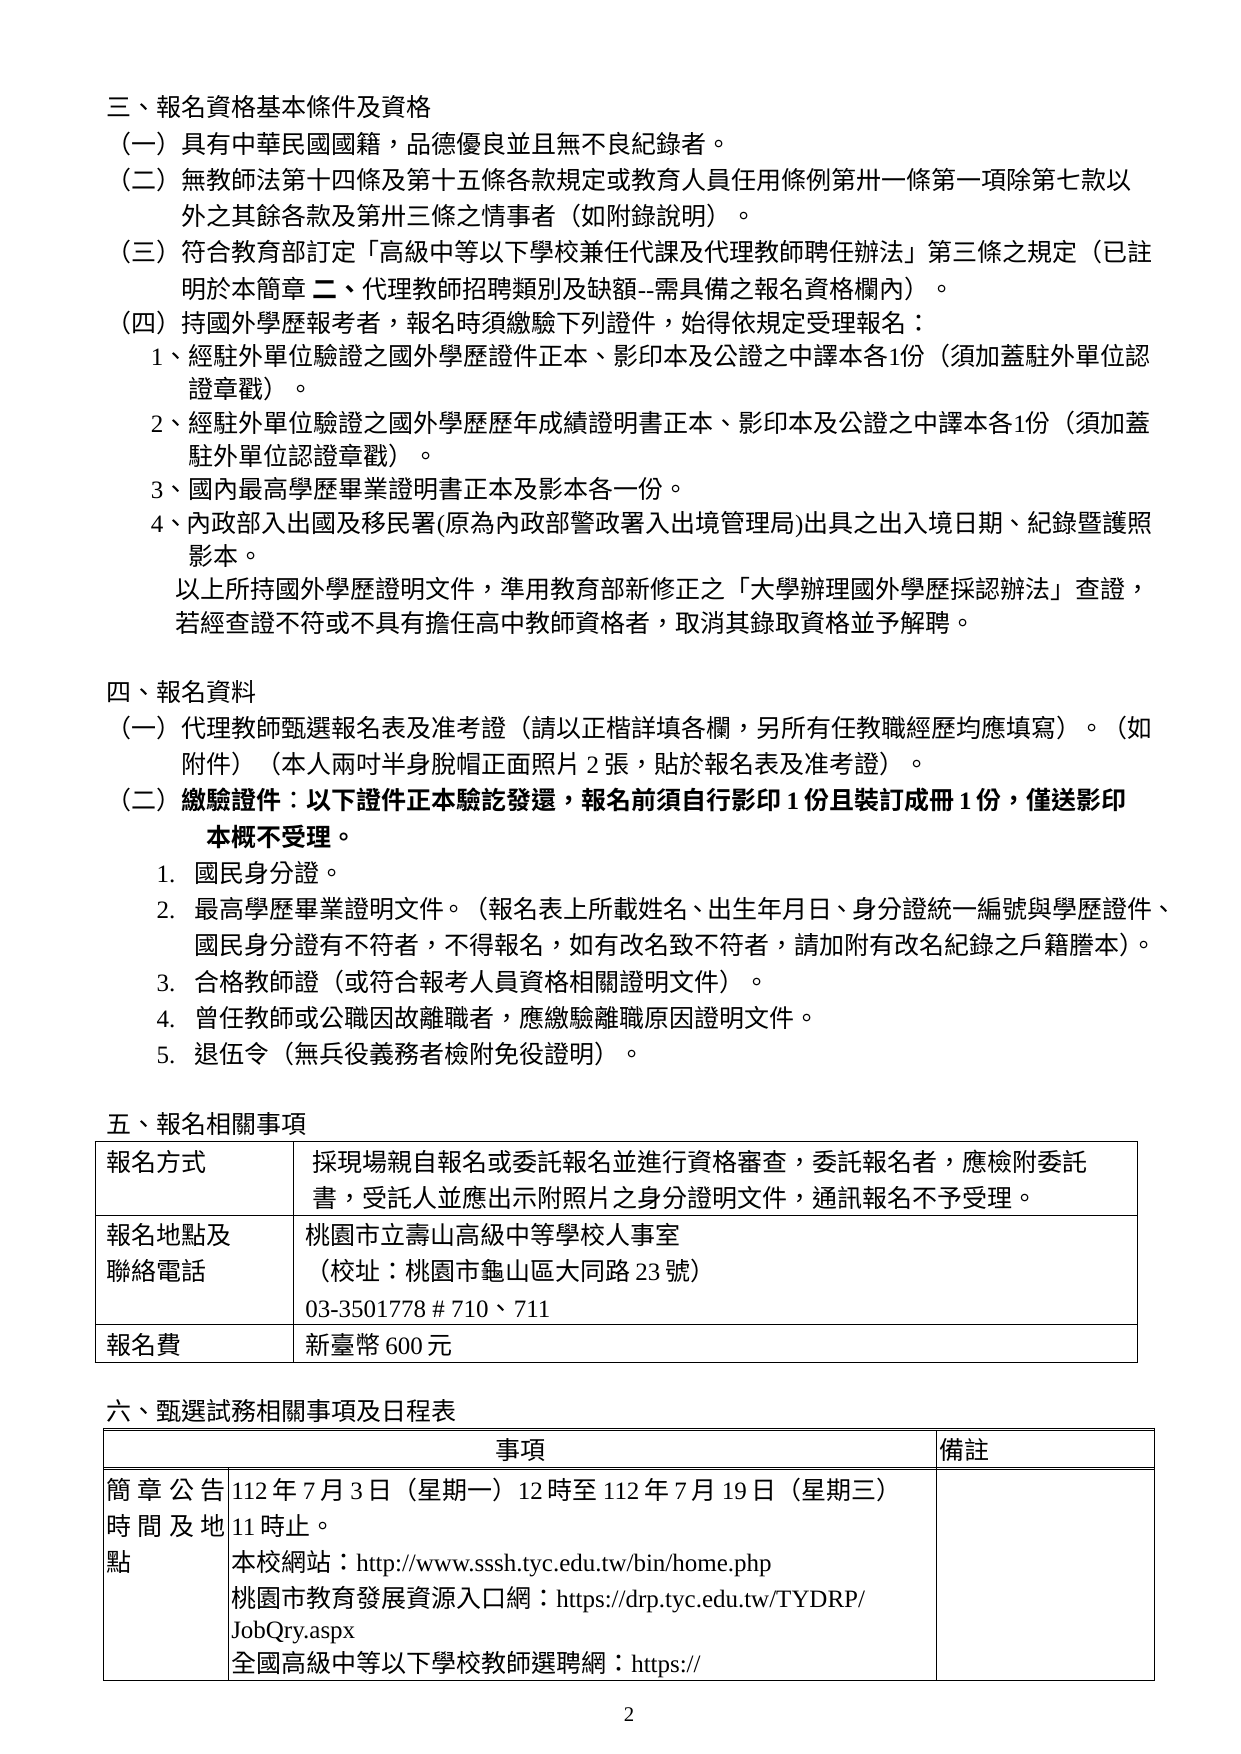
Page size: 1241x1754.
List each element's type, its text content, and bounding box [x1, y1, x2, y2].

text （一）代理教師甄選報名表及准考證（請以正楷詳填各欄，另所有任教職經歷均應填寫）。（如附件）（本人兩吋半身脫帽正面照片2張，貼於報名表及准考證）。 [106, 708, 1152, 781]
text （一）具有中華民國國籍，品德優良並且無不良紀錄者。 [106, 124, 1152, 160]
text 2、經駐外單位驗證之國外學歷歷年成績證明書正本、影印本及公證之中譯本各1份（須加蓋駐外單位認證章戳）。 [151, 405, 1152, 472]
table_header 採現場親自報名或委託報名並進行資格審查，委託報名者，應檢附委託書，受託人並應出示附照片之身分證明文件，通訊報名不予受理。 [294, 1142, 1137, 1214]
table_cell 報名費 [96, 1325, 293, 1362]
table_cell 112年7月3日（星期一）12時至112年7月19日（星期三） 11時止。 本校網站：http://www.sssh.tyc.edu.tw/bin/home.php 桃園市教育發展資源入口網：https://drp.tyc.edu.tw/TYDRP/JobQry.aspx 全國高級中等以下學校教師選聘網：https:// [229, 1470, 936, 1680]
text 六、甄選試務相關事項及日程表 [106, 1391, 1152, 1428]
text 以上所持國外學歷證明文件，準用教育部新修正之「大學辦理國外學歷採認辦法」查證，若經查證不符或不具有擔任高中教師資格者，取消其錄取資格並予解聘。 [176, 572, 1152, 639]
list 曾任教師或公職因故離職者，應繳驗離職原因證明文件。 [156, 998, 1152, 1034]
list 合格教師證（或符合報考人員資格相關證明文件）。 [156, 962, 1152, 998]
text 三、報名資格基本條件及資格 [106, 88, 1152, 124]
table_header 備註 [937, 1431, 1154, 1467]
list 退伍令（無兵役義務者檢附免役證明）。 [156, 1034, 1152, 1071]
text （四）持國外學歷報考者，報名時須繳驗下列證件，始得依規定受理報名： [106, 305, 1152, 339]
text （二）繳驗證件：以下證件正本驗訖發還，報名前須自行影印1份且裝訂成冊1份，僅送影印 [106, 781, 1152, 817]
table_cell 新臺幣600元 [294, 1325, 1137, 1362]
table_cell 報名地點及 聯絡電話 [96, 1216, 293, 1324]
text 五、報名相關事項 [106, 1105, 1152, 1141]
text （三）符合教育部訂定「高級中等以下學校兼任代課及代理教師聘任辦法」第三條之規定（已註明於本簡章 二、代理教師招聘類別及缺額--需具備之報名資格欄內）。 [106, 233, 1152, 305]
table_cell 桃園市立壽山高級中等學校人事室 （校址：桃園市龜山區大同路23號） 03-3501778 # 710、711 [294, 1216, 1137, 1324]
text 本概不受理。 [106, 817, 1152, 853]
text 四、報名資料 [106, 672, 1152, 708]
text 1、經駐外單位驗證之國外學歷證件正本、影印本及公證之中譯本各1份（須加蓋駐外單位認證章戳）。 [151, 339, 1152, 405]
table_header 報名方式 [96, 1142, 293, 1214]
list 最高學歷畢業證明文件。（報名表上所載姓名、出生年月日、身分證統一編號與學歷證件、國民身分證有不符者，不得報名，如有改名致不符者，請加附有改名紀錄之戶籍謄本）。 [156, 889, 1152, 962]
list 國民身分證。 [156, 853, 1152, 889]
text 4、內政部入出國及移民署(原為內政部警政署入出境管理局)出具之出入境日期、紀錄暨護照影本。 [151, 505, 1152, 572]
table_header 事項 [104, 1431, 936, 1467]
table_cell [937, 1470, 1154, 1680]
text （二）無教師法第十四條及第十五條各款規定或教育人員任用條例第卅一條第一項除第七款以外之其餘各款及第卅三條之情事者（如附錄說明）。 [106, 160, 1152, 233]
table_cell 簡章公告時間及地點 [104, 1470, 228, 1680]
text 3、國內最高學歷畢業證明書正本及影本各一份。 [151, 472, 1152, 505]
